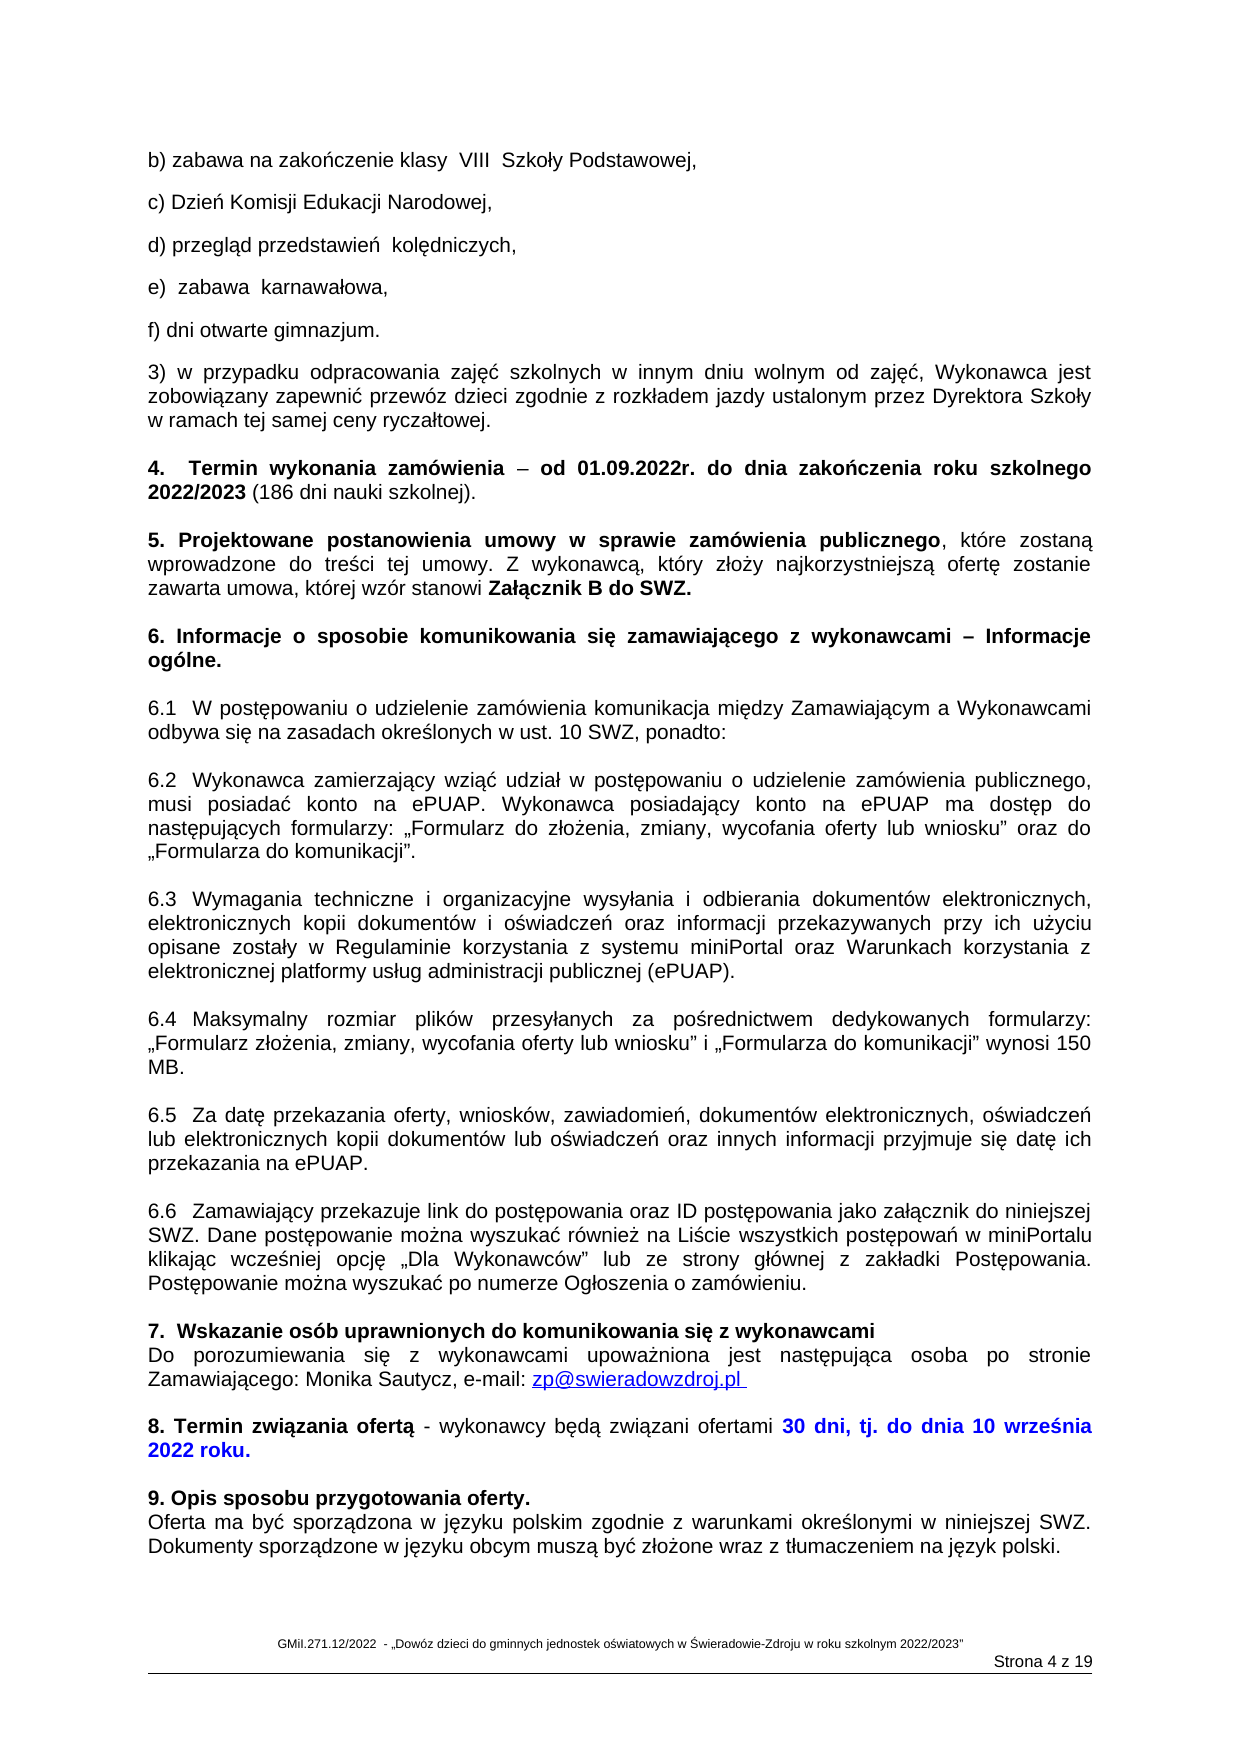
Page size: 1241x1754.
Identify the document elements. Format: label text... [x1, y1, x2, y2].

list Za datę przekazania oferty, wniosków, zawiadomień, dokumentów elektronicznych, oświadczeń lub elektronicznych kopii dokumentów lub oświadczeń oraz innych informacji przyjmuje się datę ich przekazania na ePUAP. [148, 1103, 1092, 1175]
text 3) w przypadku odpracowania zajęć szkolnych w innym dniu wolnym od zajęć, Wykonawca jest zobowiązany zapewnić przewóz dzieci zgodnie z rozkładem jazdy ustalonym przez Dyrektora Szkoły w ramach tej samej ceny ryczałtowej. [148, 360, 1092, 432]
text 8. Termin związania ofertą - wykonawcy będą związani ofertami 30 dni, tj. do dnia 10 września 2022 roku. [148, 1414, 1092, 1462]
list W postępowaniu o udzielenie zamówienia komunikacja między Zamawiającym a Wykonawcami odbywa się na zasadach określonych w ust. 10 SWZ, ponadto: [148, 696, 1092, 743]
text 6. Informacje o sposobie komunikowania się zamawiającego z wykonawcami – Informacje ogólne. [148, 624, 1092, 672]
text e) zabawa karnawałowa, [148, 275, 1092, 299]
text 7. Wskazanie osób uprawnionych do komunikowania się z wykonawcami [148, 1318, 1092, 1342]
list Zamawiający przekazuje link do postępowania oraz ID postępowania jako załącznik do niniejszej SWZ. Dane postępowanie można wyszukać również na Liście wszystkich postępowań w miniPortalu klikając wcześniej opcję „Dla Wykonawców” lub ze strony głównej z zakładki Postępowania. Postępowanie można wyszukać po numerze Ogłoszenia o zamówieniu. [148, 1199, 1092, 1294]
text d) przegląd przedstawień kolędniczych, [148, 233, 1092, 257]
list Wykonawca zamierzający wziąć udział w postępowaniu o udzielenie zamówienia publicznego, musi posiadać konto na ePUAP. Wykonawca posiadający konto na ePUAP ma dostęp do następujących formularzy: „Formularz do złożenia, zmiany, wycofania oferty lub wniosku” oraz do „Formularza do komunikacji”. [148, 767, 1092, 863]
text 5. Projektowane postanowienia umowy w sprawie zamówienia publicznego, które zostaną wprowadzone do treści tej umowy. Z wykonawcą, który złoży najkorzystniejszą ofertę zostanie zawarta umowa, której wzór stanowi Załącznik B do SWZ. [148, 528, 1092, 600]
text 4. Termin wykonania zamówienia – od 01.09.2022r. do dnia zakończenia roku szkolnego 2022/2023 (186 dni nauki szkolnej). [148, 456, 1092, 504]
text c) Dzień Komisji Edukacji Narodowej, [148, 190, 1092, 214]
text Oferta ma być sporządzona w języku polskim zgodnie z warunkami określonymi w niniejszej SWZ. Dokumenty sporządzone w języku obcym muszą być złożone wraz z tłumaczeniem na język polski. [148, 1510, 1092, 1558]
list Wymagania techniczne i organizacyjne wysyłania i odbierania dokumentów elektronicznych, elektronicznych kopii dokumentów i oświadczeń oraz informacji przekazywanych przy ich użyciu opisane zostały w Regulaminie korzystania z systemu miniPortal oraz Warunkach korzystania z elektronicznej platformy usług administracji publicznej (ePUAP). [148, 887, 1092, 983]
text f) dni otwarte gimnazjum. [148, 318, 1092, 342]
text b) zabawa na zakończenie klasy VIII Szkoły Podstawowej, [148, 148, 1092, 172]
text Do porozumiewania się z wykonawcami upoważniona jest następująca osoba po stronie Zamawiającego: Monika Sautycz, e-mail: zp@swieradowzdroj.pl [148, 1342, 1092, 1390]
list Maksymalny rozmiar plików przesyłanych za pośrednictwem dedykowanych formularzy: „Formularz złożenia, zmiany, wycofania oferty lub wniosku” i „Formularza do komunikacji” wynosi 150 MB. [148, 1007, 1092, 1079]
text 9. Opis sposobu przygotowania oferty. [148, 1486, 1092, 1510]
